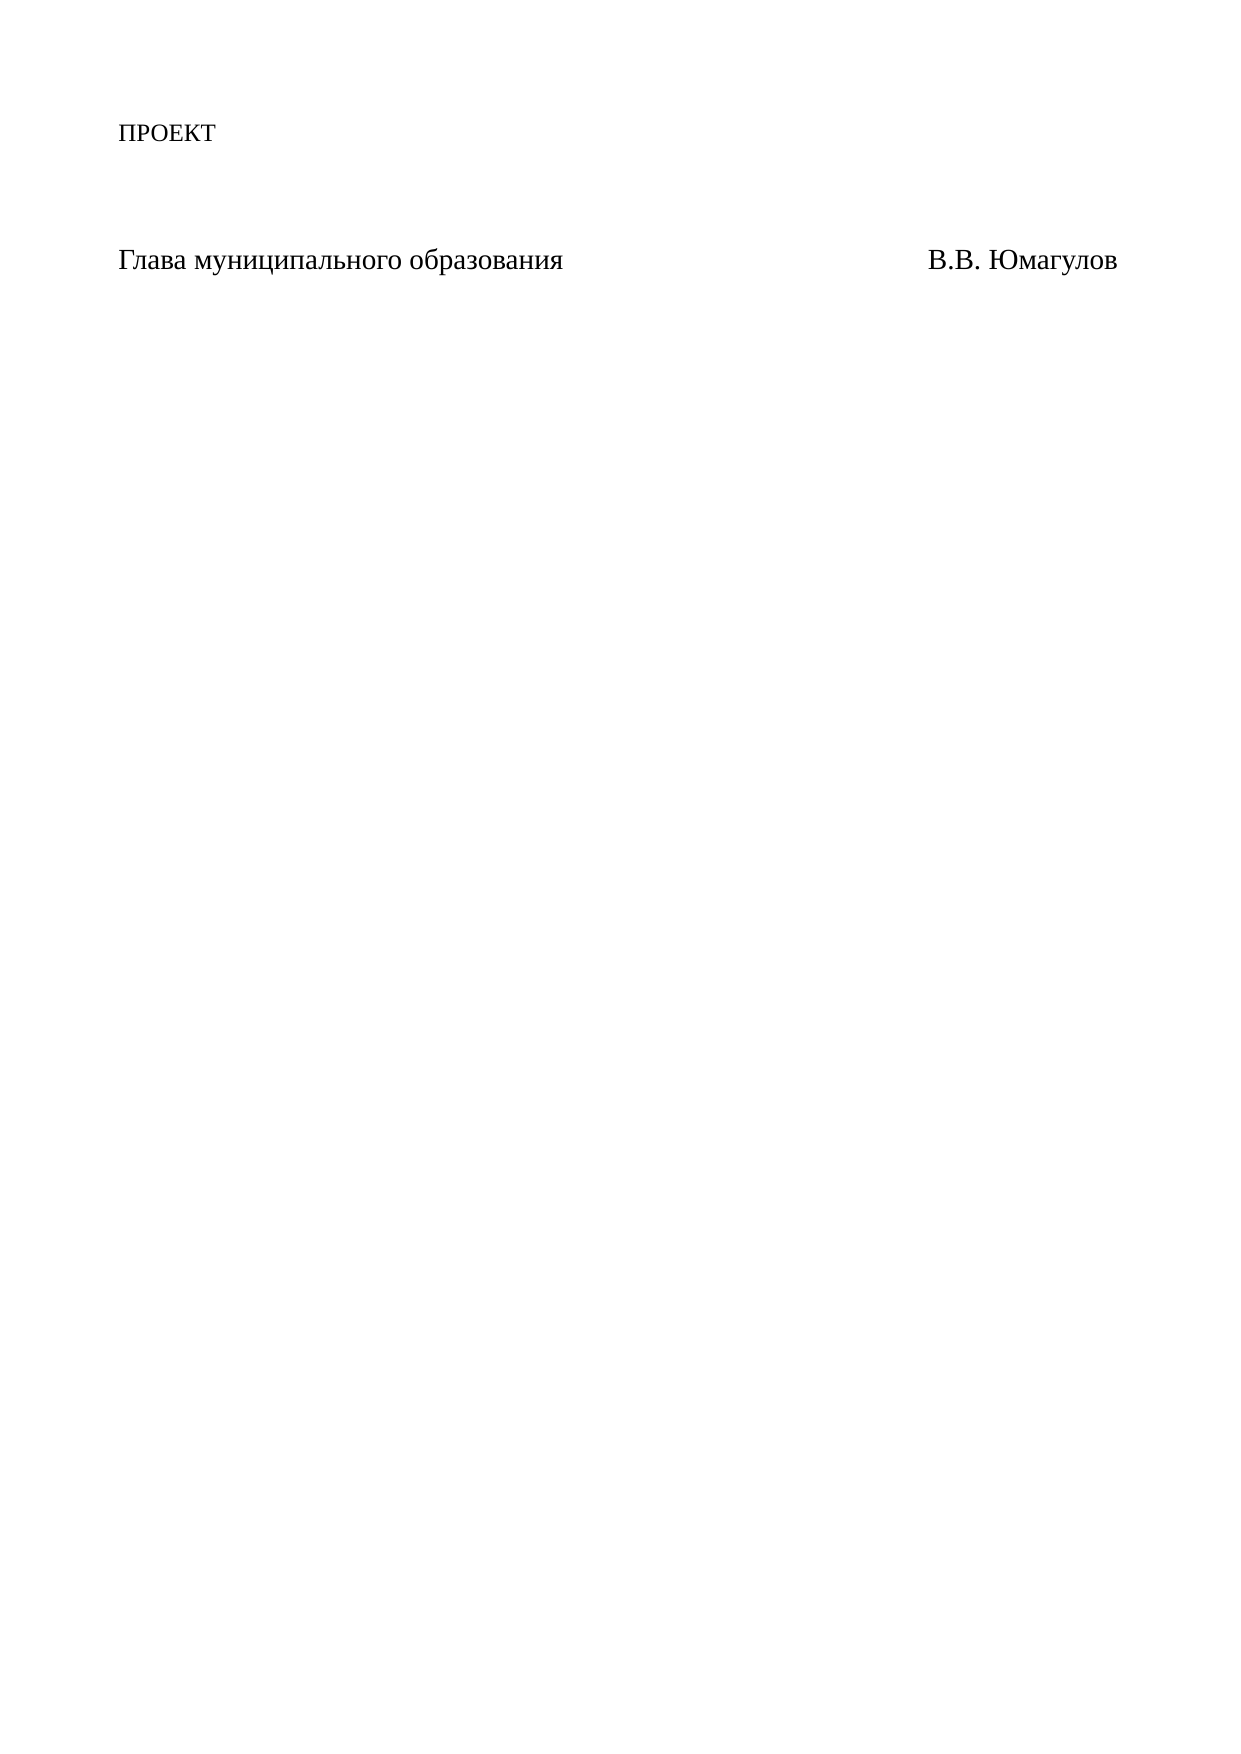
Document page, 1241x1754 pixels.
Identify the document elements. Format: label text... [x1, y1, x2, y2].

text Глава муниципального образования В.В. Юмагулов [118, 243, 1122, 276]
